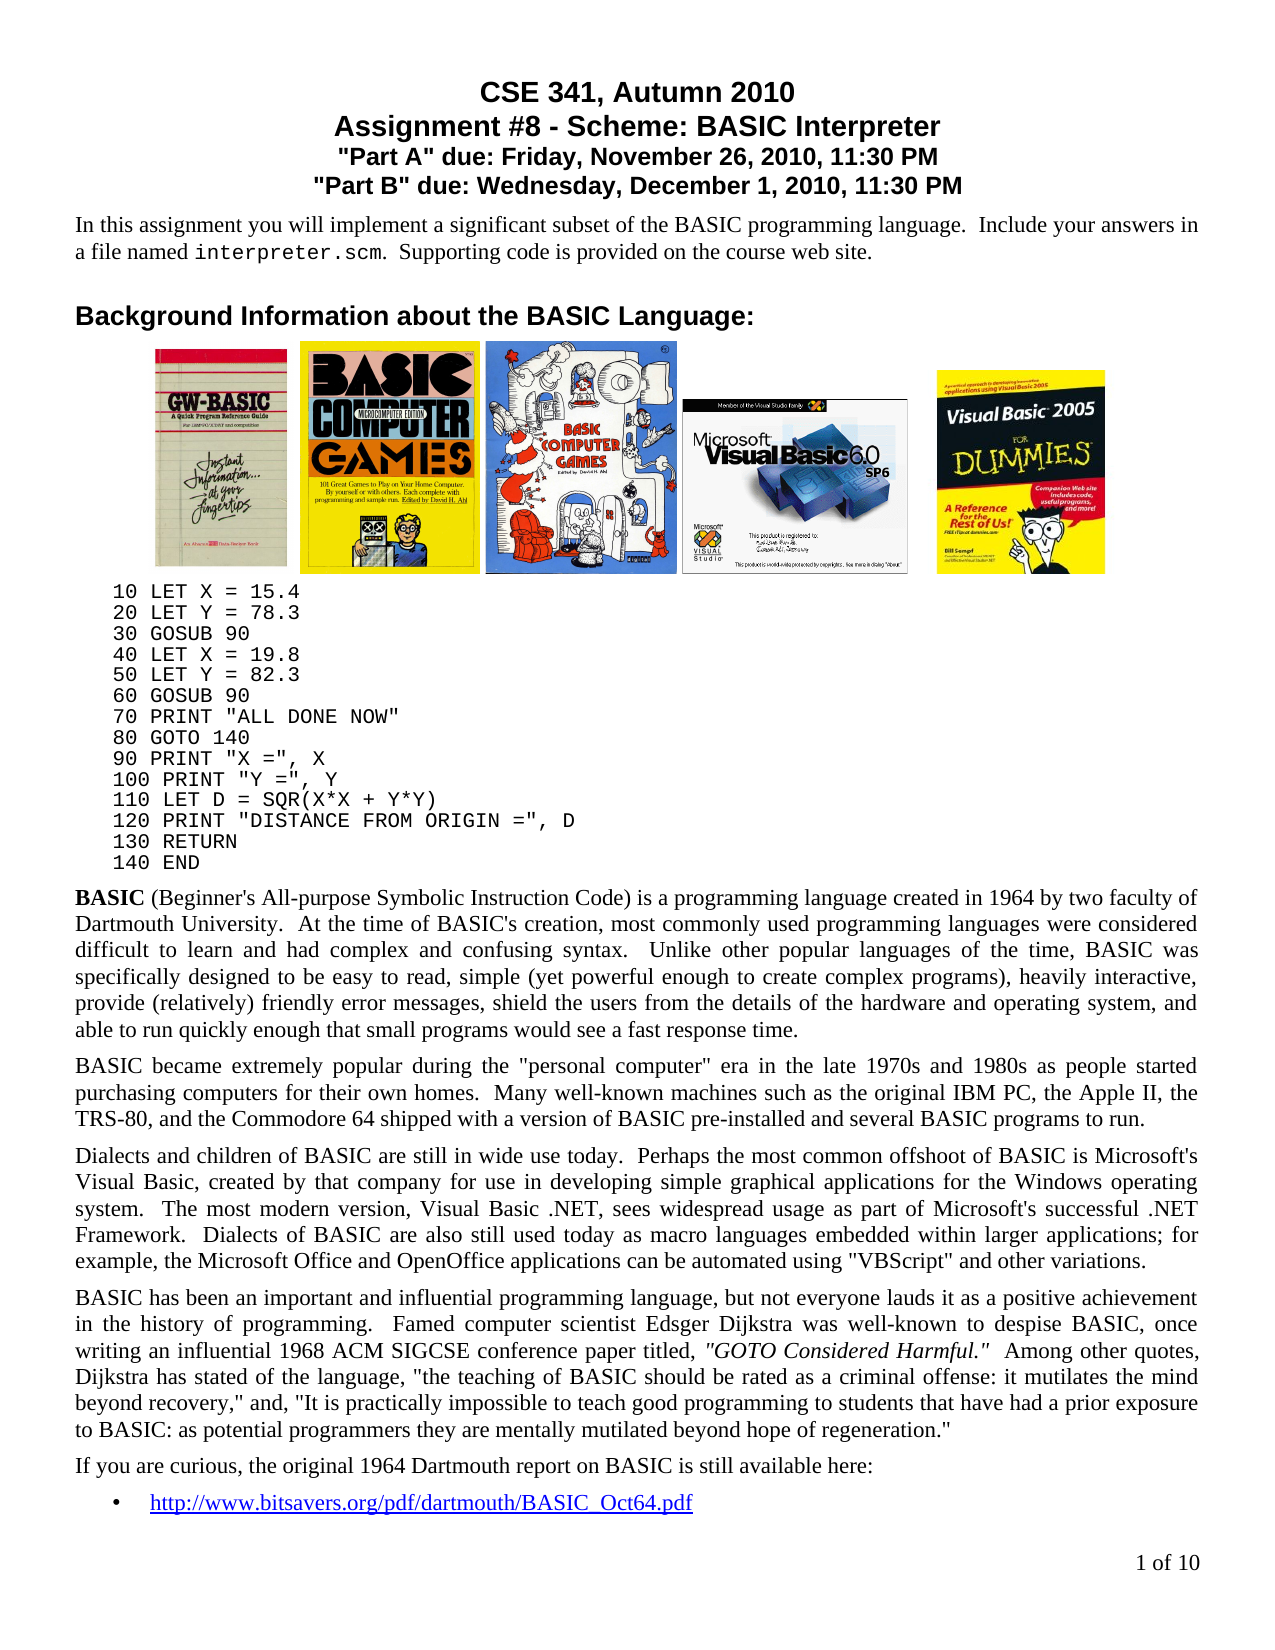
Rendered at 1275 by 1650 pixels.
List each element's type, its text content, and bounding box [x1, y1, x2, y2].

picture [485, 341, 677, 574]
subtitle Background Information about the BASIC Language: [75, 300, 1200, 331]
list http://www.bitsavers.org/pdf/dartmouth/BASIC_Oct64.pdf [112, 1489, 1200, 1516]
picture [682, 399, 908, 574]
text In this assignment you will implement a significant subset of the BASIC programming language. Include your answers in a file named interpreter.scm. Supporting code is provided on the course web site. [75, 212, 1200, 266]
text 90 PRINT "X =", X [112, 748, 1200, 769]
text 130 RETURN [112, 832, 1200, 853]
text 40 LET X = 19.8 [112, 644, 1200, 665]
picture [147, 341, 295, 574]
text 10 LET X = 15.4 [112, 582, 1200, 603]
text BASIC (Beginner's All-purpose Symbolic Instruction Code) is a programming language created in 1964 by two faculty of Dartmouth University. At the time of BASIC's creation, most commonly used programming languages were considered difficult to learn and had complex and confusing syntax. Unlike other popular languages of the time, BASIC was specifically designed to be easy to read, simple (yet powerful enough to create complex programs), heavily interactive, provide (relatively) friendly error messages, shield the users from the details of the hardware and operating system, and able to run quickly enough that small programs would see a fast response time. [75, 884, 1200, 1042]
text 80 GOTO 140 [112, 728, 1200, 748]
text 60 GOSUB 90 [112, 686, 1200, 707]
picture [913, 370, 1128, 574]
text 120 PRINT "DISTANCE FROM ORIGIN =", D [112, 811, 1200, 832]
picture [300, 341, 480, 574]
text Dialects and children of BASIC are still in wide use today. Perhaps the most common offshoot of BASIC is Microsoft's Visual Basic, created by that company for use in developing simple graphical applications for the Windows operating system. The most modern version, Visual Basic .NET, sees widespread usage as part of Microsoft's successful .NET Framework. Dialects of BASIC are also still used today as macro languages embedded within larger applications; for example, the Microsoft Office and OpenOffice applications can be automated using "VBScript" and other variations. [75, 1142, 1200, 1274]
text If you are curious, the original 1964 Dartmouth report on BASIC is still available here: [75, 1453, 1200, 1479]
subtitle CSE 341, Autumn 2010 Assignment #8 - Scheme: BASIC Interpreter [75, 75, 1200, 142]
text 50 LET Y = 82.3 [112, 665, 1200, 686]
text 20 LET Y = 78.3 [112, 603, 1200, 623]
text 110 LET D = SQR(X*X + Y*Y) [112, 790, 1200, 811]
text BASIC became extremely popular during the "personal computer" era in the late 1970s and 1980s as people started purchasing computers for their own homes. Many well-known machines such as the original IBM PC, the Apple II, the TRS-80, and the Commodore 64 shipped with a version of BASIC pre-installed and several BASIC programs to run. [75, 1052, 1200, 1131]
text 100 PRINT "Y =", Y [112, 769, 1200, 790]
text 30 GOSUB 90 [112, 623, 1200, 644]
subtitle "Part A" due: Friday, November 26, 2010, 11:30 PM "Part B" due: Wednesday, December 1, 2010, 11:30 PM [76, 142, 1200, 199]
text BASIC has been an important and influential programming language, but not everyone lauds it as a positive achievement in the history of programming. Famed computer scientist Edsger Dijkstra was well-known to despise BASIC, once writing an influential 1968 ACM SIGCSE conference paper titled, "GOTO Considered Harmful." Among other quotes, Dijkstra has stated of the language, "the teaching of BASIC should be rated as a criminal offense: it mutilates the mind beyond recovery," and, "It is practically impossible to teach good programming to students that have had a prior exposure to BASIC: as potential programmers they are mentally mutilated beyond hope of regeneration." [75, 1284, 1200, 1442]
text 140 END [112, 853, 1200, 873]
text 70 PRINT "ALL DONE NOW" [112, 707, 1200, 728]
